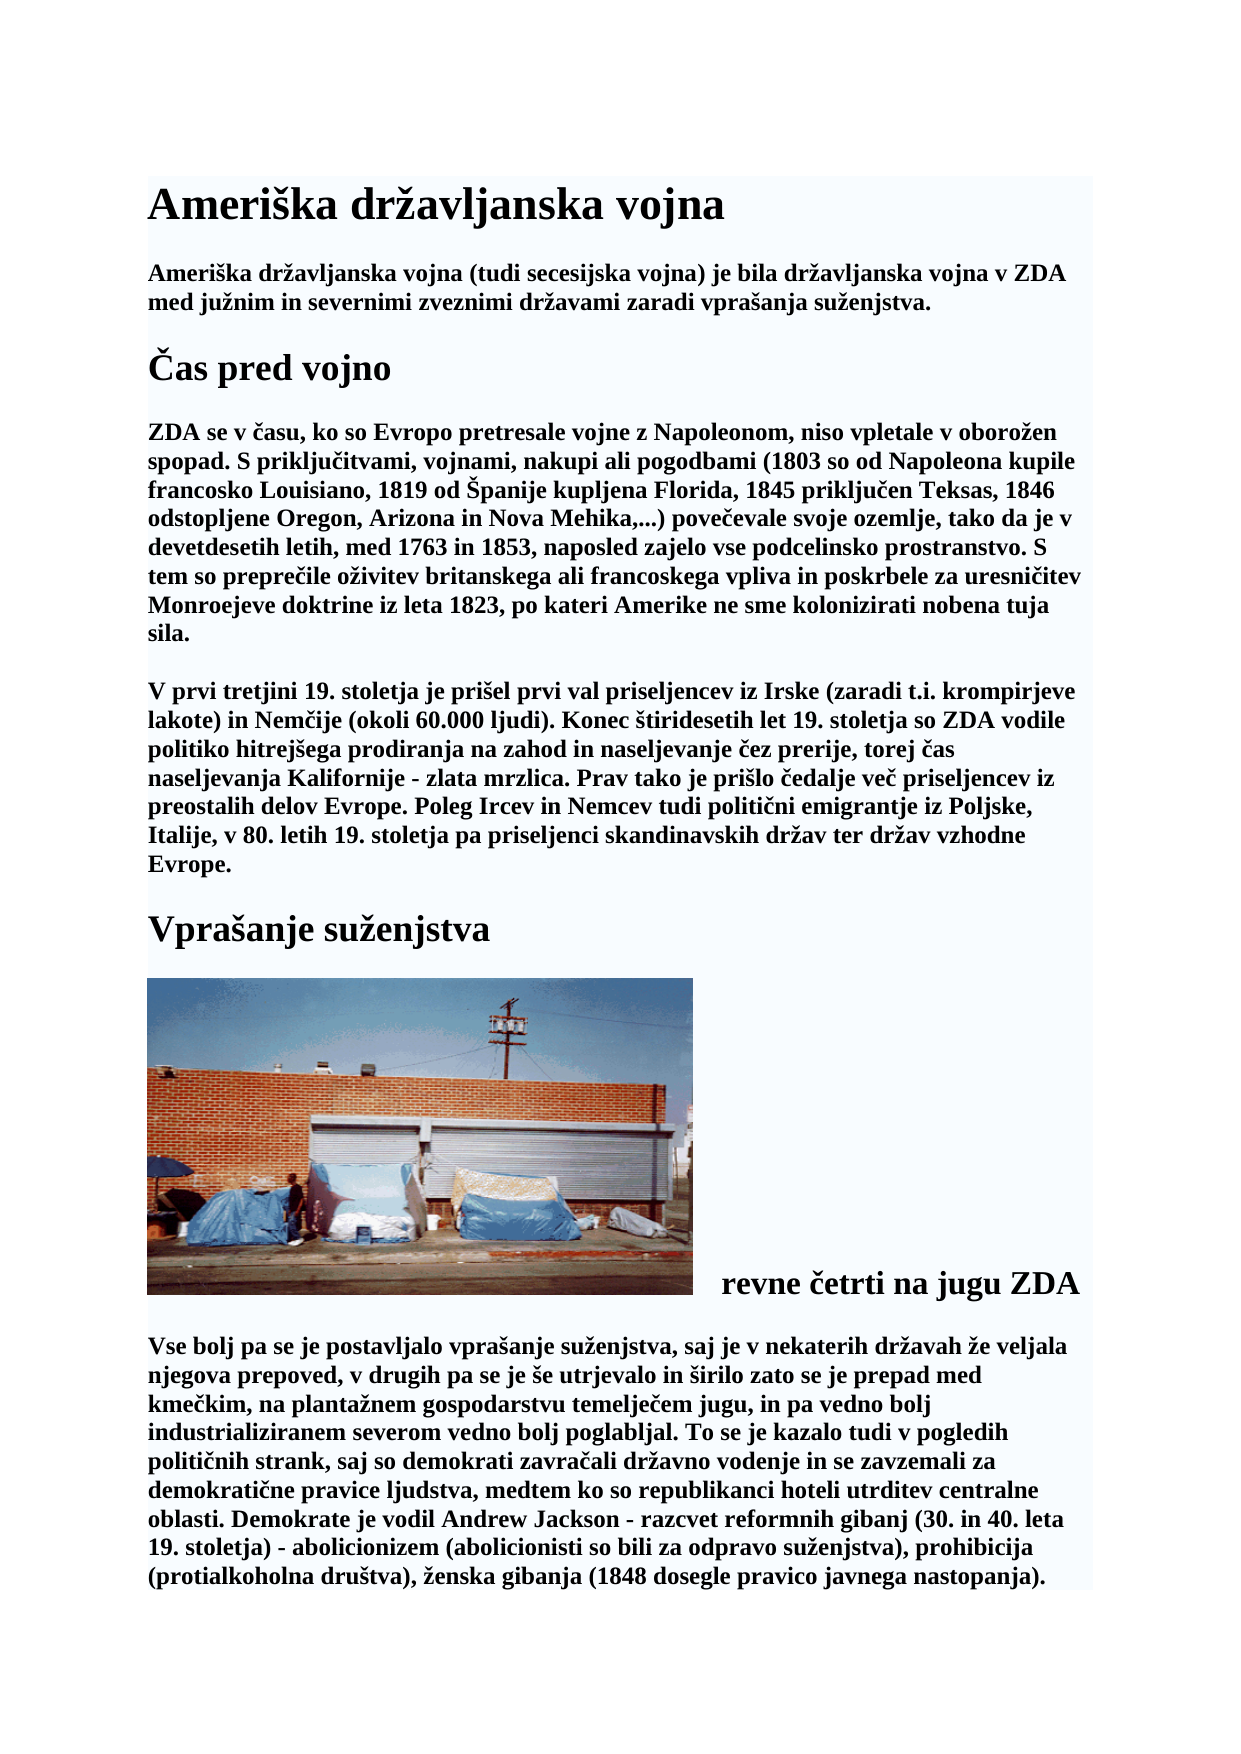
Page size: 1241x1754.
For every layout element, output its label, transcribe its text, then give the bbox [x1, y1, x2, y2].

text V prvi tretjini 19. stoletja je prišel prvi val priseljencev iz Irske (zaradi t.i. krompirjeve lakote) in Nemčije (okoli 60.000 ljudi). Konec štiridesetih let 19. stoletja so ZDA vodile politiko hitrejšega prodiranja na zahod in naseljevanje čez prerije, torej čas naseljevanja Kalifornije - zlata mrzlica. Prav tako je prišlo čedalje več priseljencev iz preostalih delov Evrope. Poleg Ircev in Nemcev tudi politični emigrantje iz Poljske, Italije, v 80. letih 19. stoletja pa priseljenci skandinavskih držav ter držav vzhodne Evrope. [148, 676, 1093, 878]
text Vse bolj pa se je postavljalo vprašanje suženjstva, saj je v nekaterih državah že veljala njegova prepoved, v drugih pa se je še utrjevalo in širilo zato se je prepad med kmečkim, na plantažnem gospodarstvu temelječem jugu, in pa vedno bolj industrializiranem severom vedno bolj poglabljal. To se je kazalo tudi v pogledih političnih strank, saj so demokrati zavračali državno vodenje in se zavzemali za demokratične pravice ljudstva, medtem ko so republikanci hoteli utrditev centralne oblasti. Demokrate je vodil Andrew Jackson - razcvet reformnih gibanj (30. in 40. leta 19. stoletja) - abolicionizem (abolicionisti so bili za odpravo suženjstva), prohibicija (protialkoholna društva), ženska gibanja (1848 dosegle pravico javnega nastopanja). [148, 1331, 1093, 1590]
subtitle Ameriška državljanska vojna [148, 176, 1093, 229]
subtitle revne četrti na jugu ZDA [148, 979, 1093, 1302]
subtitle Čas pred vojno [148, 345, 1093, 388]
text Ameriška državljanska vojna (tudi secesijska vojna) je bila državljanska vojna v ZDA med južnim in severnimi zveznimi državami zaradi vprašanja suženjstva. [148, 258, 1093, 316]
picture [147, 978, 693, 1295]
subtitle Vprašanje suženjstva [148, 907, 1093, 950]
text ZDA se v času, ko so Evropo pretresale vojne z Napoleonom, niso vpletale v oborožen spopad. S priključitvami, vojnami, nakupi ali pogodbami (1803 so od Napoleona kupile francosko Louisiano, 1819 od Španije kupljena Florida, 1845 priključen Teksas, 1846 odstopljene Oregon, Arizona in Nova Mehika,...) povečevale svoje ozemlje, tako da je v devetdesetih letih, med 1763 in 1853, naposled zajelo vse podcelinsko prostranstvo. S tem so preprečile oživitev britanskega ali francoskega vpliva in poskrbele za uresničitev Monroejeve doktrine iz leta 1823, po kateri Amerike ne sme kolonizirati nobena tuja sila. [148, 417, 1093, 647]
